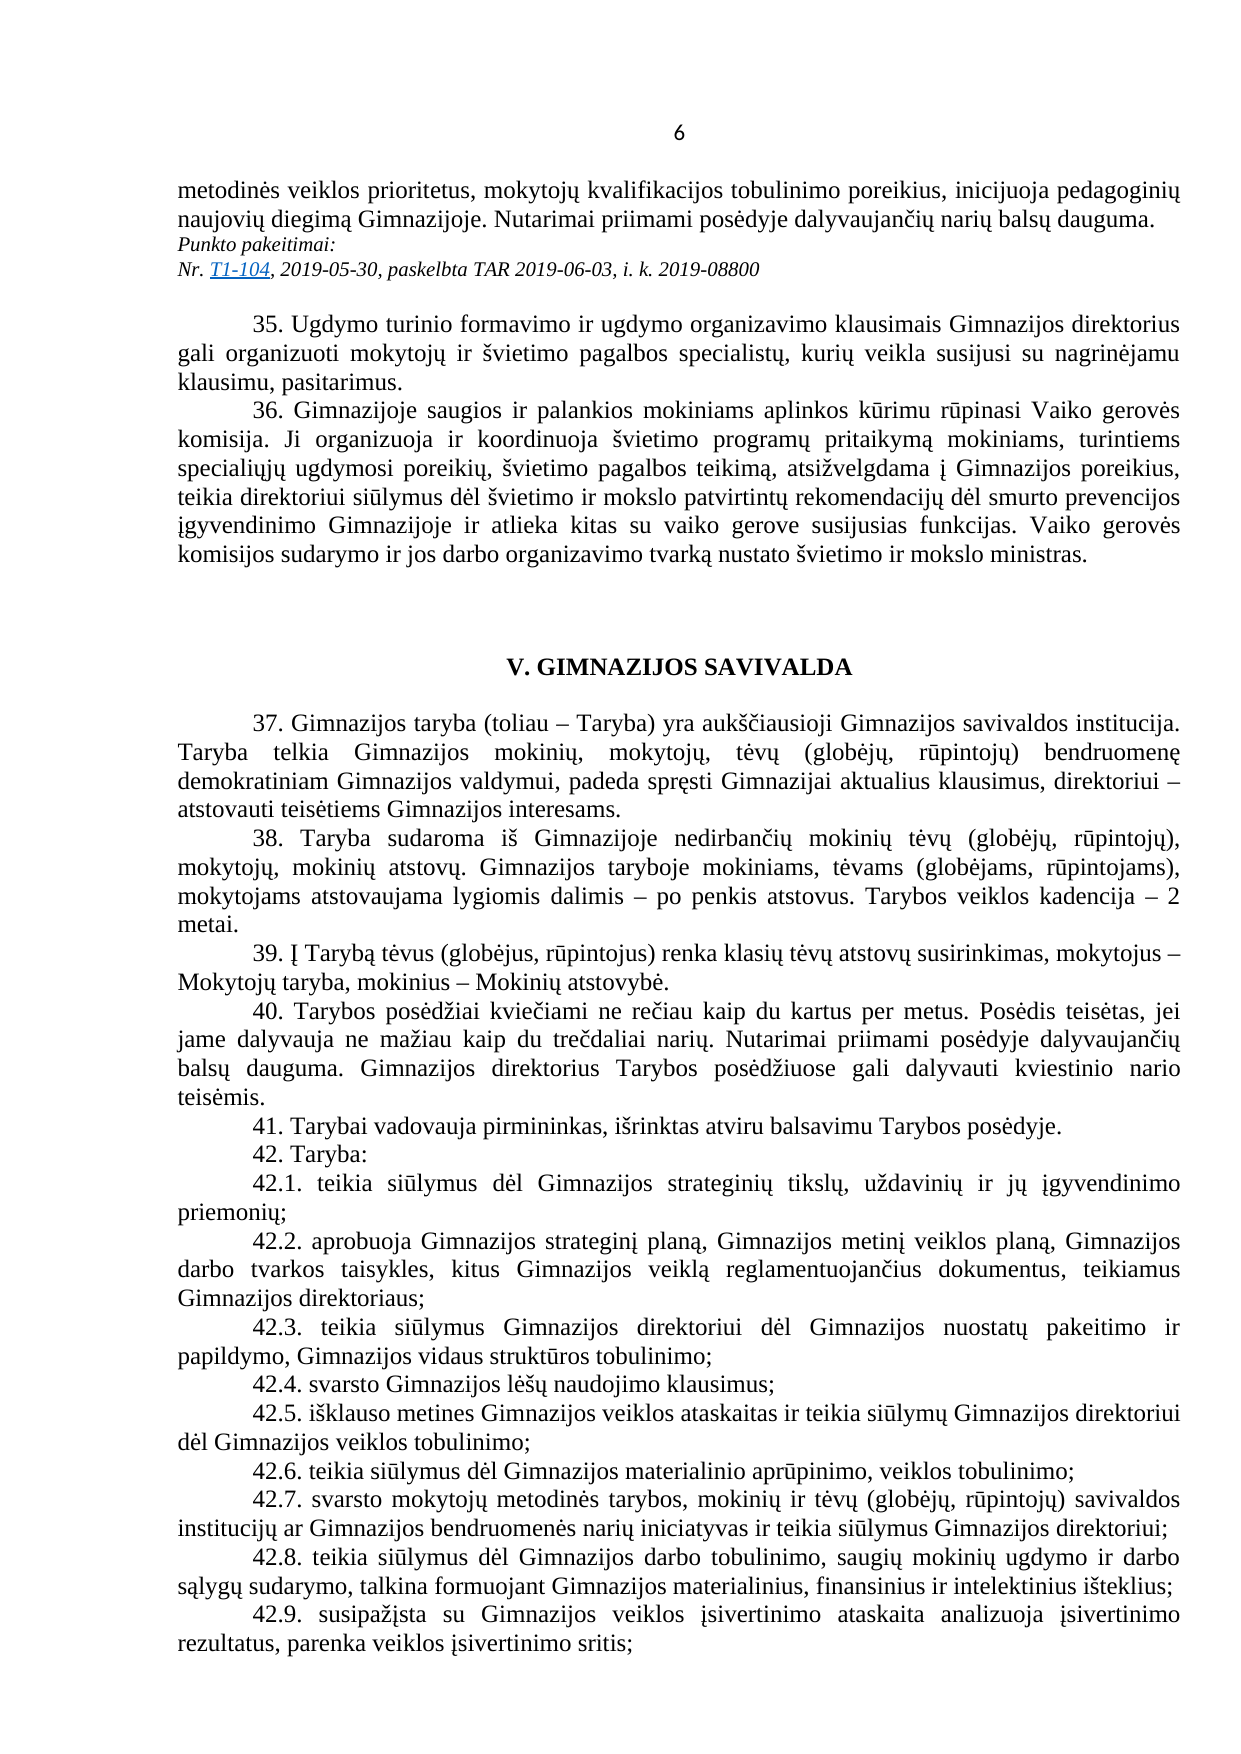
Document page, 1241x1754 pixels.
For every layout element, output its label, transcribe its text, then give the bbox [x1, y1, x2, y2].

text V. GIMNAZIJOS SAVIVALDA [177, 652, 1181, 681]
text 42.1. teikia siūlymus dėl Gimnazijos strateginių tikslų, uždavinių ir jų įgyvendinimo priemonių; [177, 1168, 1181, 1226]
text 42.6. teikia siūlymus dėl Gimnazijos materialinio aprūpinimo, veiklos tobulinimo; [177, 1456, 1181, 1484]
text 42.5. išklauso metines Gimnazijos veiklos ataskaitas ir teikia siūlymų Gimnazijos direktoriui dėl Gimnazijos veiklos tobulinimo; [177, 1398, 1181, 1456]
text 40. Tarybos posėdžiai kviečiami ne rečiau kaip du kartus per metus. Posėdis teisėtas, jei jame dalyvauja ne mažiau kaip du trečdaliai narių. Nutarimai priimami posėdyje dalyvaujančių balsų dauguma. Gimnazijos direktorius Tarybos posėdžiuose gali dalyvauti kviestinio nario teisėmis. [177, 996, 1181, 1111]
text 42. Taryba: [177, 1139, 1181, 1168]
text 38. Taryba sudaroma iš Gimnazijoje nedirbančių mokinių tėvų (globėjų, rūpintojų), mokytojų, mokinių atstovų. Gimnazijos taryboje mokiniams, tėvams (globėjams, rūpintojams), mokytojams atstovaujama lygiomis dalimis – po penkis atstovus. Tarybos veiklos kadencija – 2 metai. [177, 823, 1181, 938]
text 39. Į Tarybą tėvus (globėjus, rūpintojus) renka klasių tėvų atstovų susirinkimas, mokytojus – Mokytojų taryba, mokinius – Mokinių atstovybė. [177, 938, 1181, 996]
text 42.4. svarsto Gimnazijos lėšų naudojimo klausimus; [177, 1369, 1181, 1398]
text 35. Ugdymo turinio formavimo ir ugdymo organizavimo klausimais Gimnazijos direktorius gali organizuoti mokytojų ir švietimo pagalbos specialistų, kurių veikla susijusi su nagrinėjamu klausimu, pasitarimus. [177, 309, 1181, 396]
text Nr. T1-104, 2019-05-30, paskelbta TAR 2019-06-03, i. k. 2019-08800 [177, 256, 1181, 281]
text Punkto pakeitimai: [177, 232, 1181, 256]
text 42.2. aprobuoja Gimnazijos strateginį planą, Gimnazijos metinį veiklos planą, Gimnazijos darbo tvarkos taisykles, kitus Gimnazijos veiklą reglamentuojančius dokumentus, teikiamus Gimnazijos direktoriaus; [177, 1226, 1181, 1312]
text 36. Gimnazijoje saugios ir palankios mokiniams aplinkos kūrimu rūpinasi Vaiko gerovės komisija. Ji organizuoja ir koordinuoja švietimo programų pritaikymą mokiniams, turintiems specialiųjų ugdymosi poreikių, švietimo pagalbos teikimą, atsižvelgdama į Gimnazijos poreikius, teikia direktoriui siūlymus dėl švietimo ir mokslo patvirtintų rekomendacijų dėl smurto prevencijos įgyvendinimo Gimnazijoje ir atlieka kitas su vaiko gerove susijusias funkcijas. Vaiko gerovės komisijos sudarymo ir jos darbo organizavimo tvarką nustato švietimo ir mokslo ministras. [177, 396, 1181, 568]
text 42.3. teikia siūlymus Gimnazijos direktoriui dėl Gimnazijos nuostatų pakeitimo ir papildymo, Gimnazijos vidaus struktūros tobulinimo; [177, 1312, 1181, 1369]
text 42.8. teikia siūlymus dėl Gimnazijos darbo tobulinimo, saugių mokinių ugdymo ir darbo sąlygų sudarymo, talkina formuojant Gimnazijos materialinius, finansinius ir intelektinius išteklius; [177, 1542, 1181, 1599]
text 37. Gimnazijos taryba (toliau – Taryba) yra aukščiausioji Gimnazijos savivaldos institucija. Taryba telkia Gimnazijos mokinių, mokytojų, tėvų (globėjų, rūpintojų) bendruomenę demokratiniam Gimnazijos valdymui, padeda spręsti Gimnazijai aktualius klausimus, direktoriui – atstovauti teisėtiems Gimnazijos interesams. [177, 708, 1181, 823]
text metodinės veiklos prioritetus, mokytojų kvalifikacijos tobulinimo poreikius, inicijuoja pedagoginių naujovių diegimą Gimnazijoje. Nutarimai priimami posėdyje dalyvaujančių narių balsų dauguma. [177, 175, 1181, 232]
text 42.7. svarsto mokytojų metodinės tarybos, mokinių ir tėvų (globėjų, rūpintojų) savivaldos institucijų ar Gimnazijos bendruomenės narių iniciatyvas ir teikia siūlymus Gimnazijos direktoriui; [177, 1484, 1181, 1542]
text 42.9. susipažįsta su Gimnazijos veiklos įsivertinimo ataskaita analizuoja įsivertinimo rezultatus, parenka veiklos įsivertinimo sritis; [177, 1599, 1181, 1657]
text 41. Tarybai vadovauja pirmininkas, išrinktas atviru balsavimu Tarybos posėdyje. [177, 1111, 1181, 1139]
